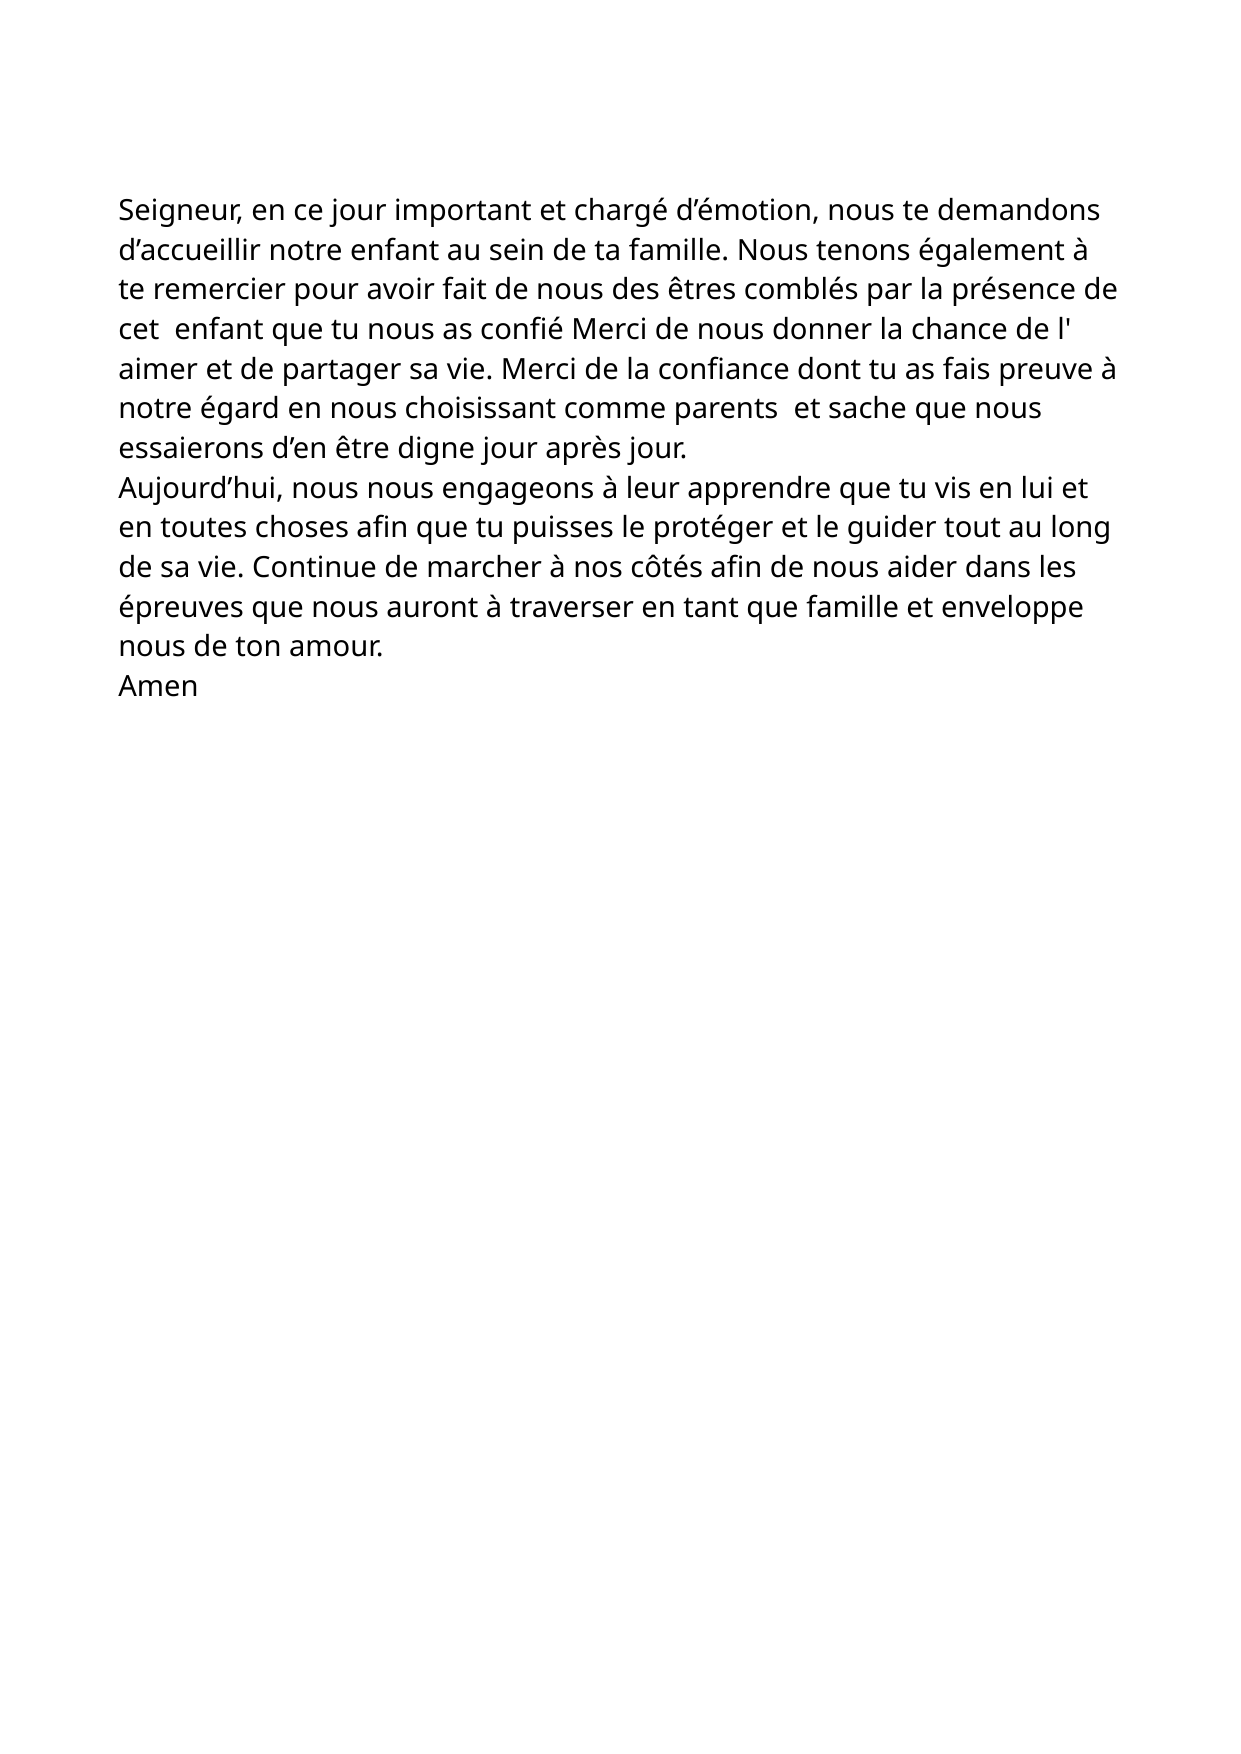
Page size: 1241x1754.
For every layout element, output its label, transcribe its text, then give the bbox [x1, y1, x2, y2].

text Aujourd’hui, nous nous engageons à leur apprendre que tu vis en lui et en toutes choses afin que tu puisses le protéger et le guider tout au long de sa vie. Continue de marcher à nos côtés afin de nous aider dans les épreuves que nous auront à traverser en tant que famille et enveloppe nous de ton amour. [118, 467, 1122, 665]
text Seigneur, en ce jour important et chargé d’émotion, nous te demandons d’accueillir notre enfant au sein de ta famille. Nous tenons également à te remercier pour avoir fait de nous des êtres comblés par la présence de cet enfant que tu nous as confié Merci de nous donner la chance de l' aimer et de partager sa vie. Merci de la confiance dont tu as fais preuve à notre égard en nous choisissant comme parents et sache que nous essaierons d’en être digne jour après jour. [118, 189, 1122, 467]
text Amen [118, 665, 1122, 705]
